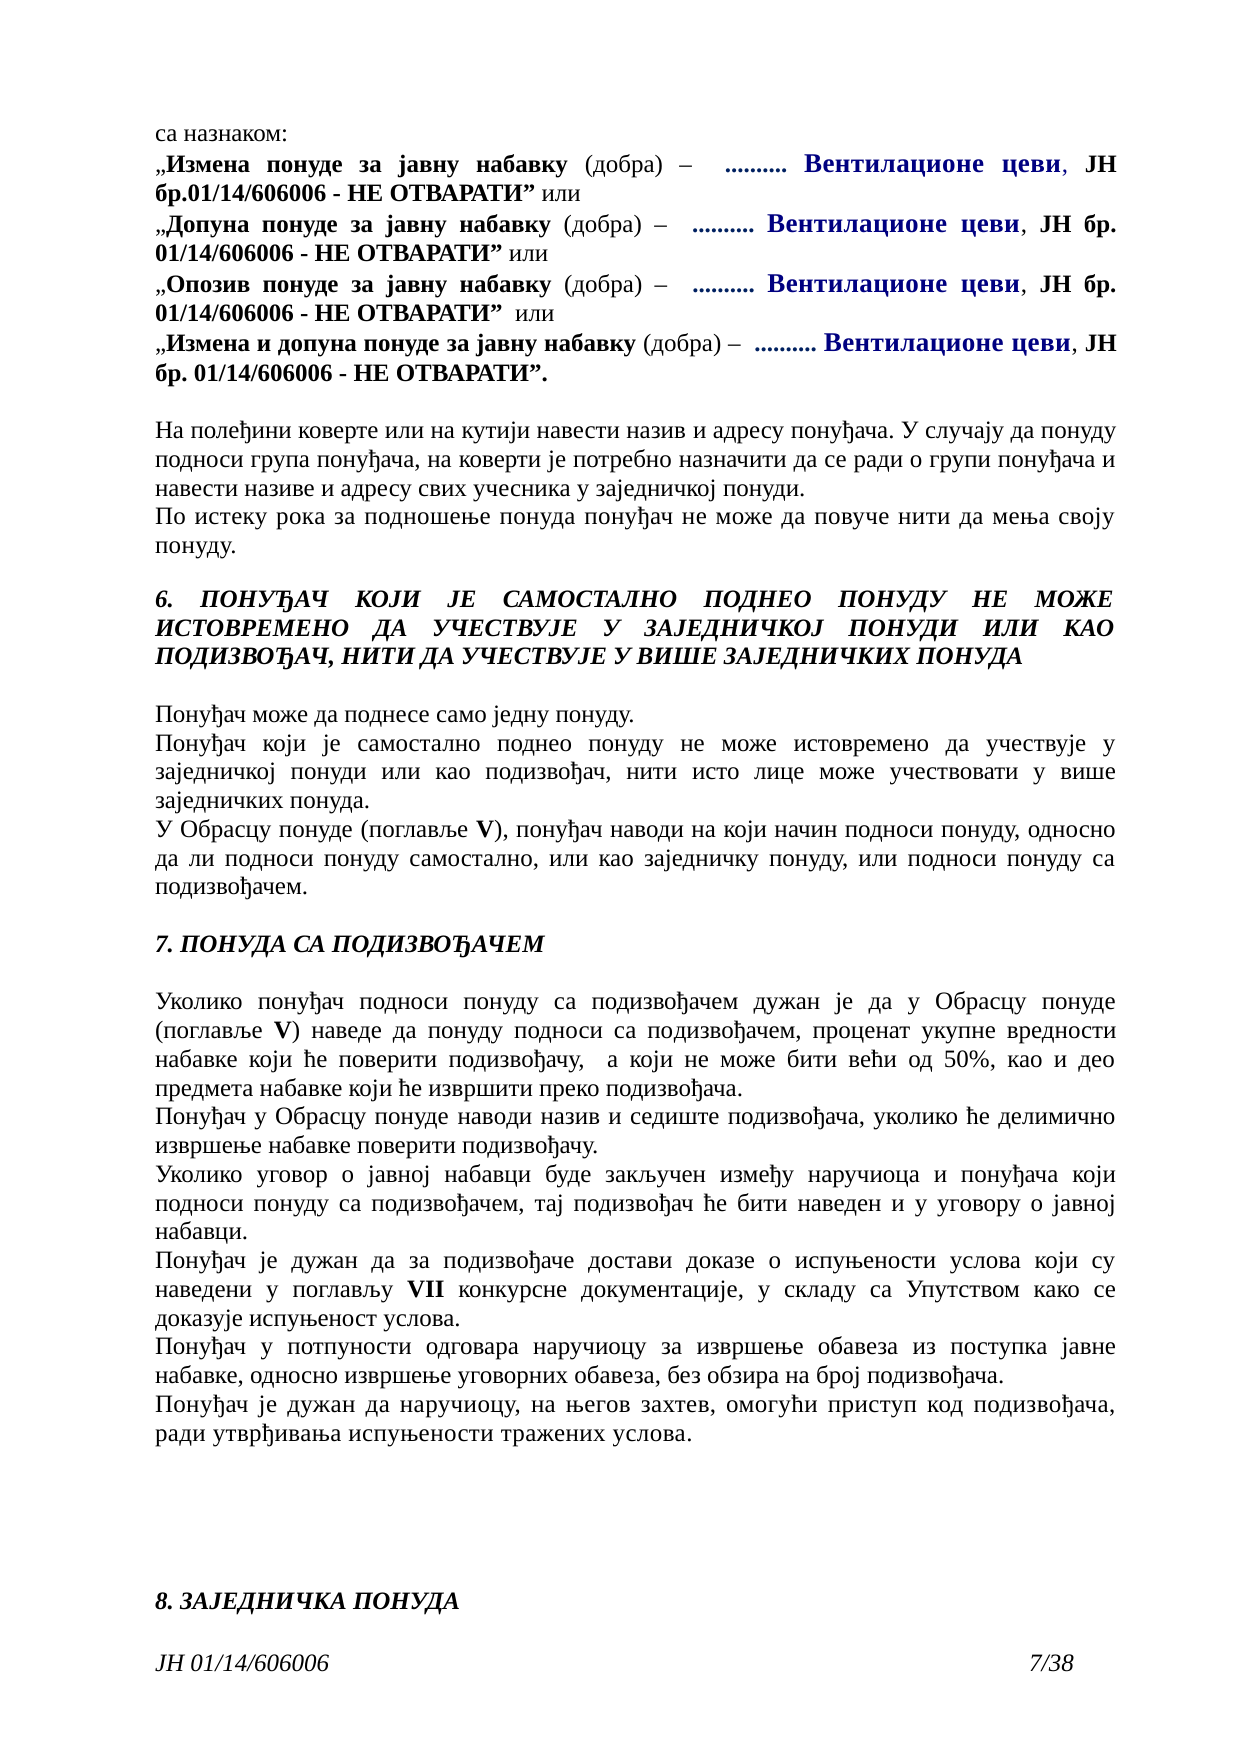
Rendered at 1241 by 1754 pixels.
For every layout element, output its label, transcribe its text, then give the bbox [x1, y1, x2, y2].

text „Измена понуде за јавну набавку (добра) – .......... Вентилационе цеви, ЈН бр.01/14/606006 - НЕ ОТВАРАТИ” или [155, 147, 1117, 207]
text Понуђач је дужан да наручиоцу, на његов захтев, омогући приступ код подизвођача, ради утврђивања испуњености тражених услова. [155, 1389, 1117, 1446]
text Понуђач у потпуности одговара наручиоцу за извршење обавеза из поступка јавне набавке, односно извршење уговорних обавеза, без обзира на број подизвођача. [155, 1331, 1117, 1389]
text По истеку рока за подношење понуда понуђач не може да повуче нити да мења своју понуду. [155, 501, 1117, 559]
text 6. ПОНУЂАЧ КОЈИ ЈЕ САМОСТАЛНО ПОДНЕО ПОНУДУ НЕ МОЖЕ ИСТОВРЕМЕНО ДА УЧЕСТВУЈЕ У ЗАЈЕДНИЧКОЈ ПОНУДИ ИЛИ КАО ПОДИЗВОЂАЧ, НИТИ ДА УЧЕСТВУЈЕ У ВИШЕ ЗАЈЕДНИЧКИХ ПОНУДА [155, 584, 1117, 670]
text Уколико уговор о јавној набавци буде закључен између наручиоца и понуђача који подноси понуду са подизвођачем, тај подизвођач ће бити наведен и у уговору о јавној набавци. [155, 1159, 1117, 1245]
text Понуђач може да поднесе само једну понуду. [155, 699, 1117, 728]
text 8. ЗАЈЕДНИЧКА ПОНУДА [155, 1586, 1117, 1615]
text „Опозив понуде за јавну набавку (добра) – .......... Вентилационе цеви, ЈН бр. 01/14/606006 - НЕ ОТВАРАТИ” или [155, 267, 1117, 327]
text На полеђини коверте или на кутији навести назив и адресу понуђача. У случају да понуду подноси група понуђача, на коверти је потребно назначити да се ради о групи понуђача и навести називе и адресу свих учесника у заједничкој понуди. [155, 415, 1117, 501]
text „Допуна понуде за јавну набавку (добра) – .......... Вентилационе цеви, ЈН бр. 01/14/606006 - НЕ ОТВАРАТИ” или [155, 207, 1117, 267]
text „Измена и допуна понуде за јавну набавку (добра) – .......... Вентилационе цеви, ЈН бр. 01/14/606006 - НЕ ОТВАРАТИ”. [155, 327, 1117, 386]
text 7. ПОНУДА СА ПОДИЗВОЂАЧЕМ [155, 929, 1117, 958]
text Понуђач је дужан да за подизвођаче достави доказе о испуњености услова који су наведени у поглављу VII конкурсне документације, у складу са Упутством како се доказује испуњеност услова. [155, 1245, 1117, 1331]
text Понуђач који је самостално поднео понуду не може истовремено да учествује у заједничкој понуди или као подизвођач, нити исто лице може учествовати у више заједничких понуда. [155, 728, 1117, 814]
text У Обрасцу понуде (поглавље V), понуђач наводи на који начин подноси понуду, односно да ли подноси понуду самостално, или као заједничку понуду, или подноси понуду са подизвођачем. [155, 814, 1117, 900]
text Понуђач у Обрасцу понуде наводи назив и седиште подизвођача, уколико ће делимично извршење набавке поверити подизвођачу. [155, 1101, 1117, 1159]
text Уколико понуђач подноси понуду са подизвођачем дужан је да у Обрасцу понуде (поглавље V) наведе да понуду подноси са подизвођачем, проценат укупне вредности набавке који ће поверити подизвођачу, а који не може бити већи од 50%, као и део предмета набавке који ће извршити преко подизвођача. [155, 986, 1117, 1101]
text са назнаком: [155, 118, 1117, 147]
